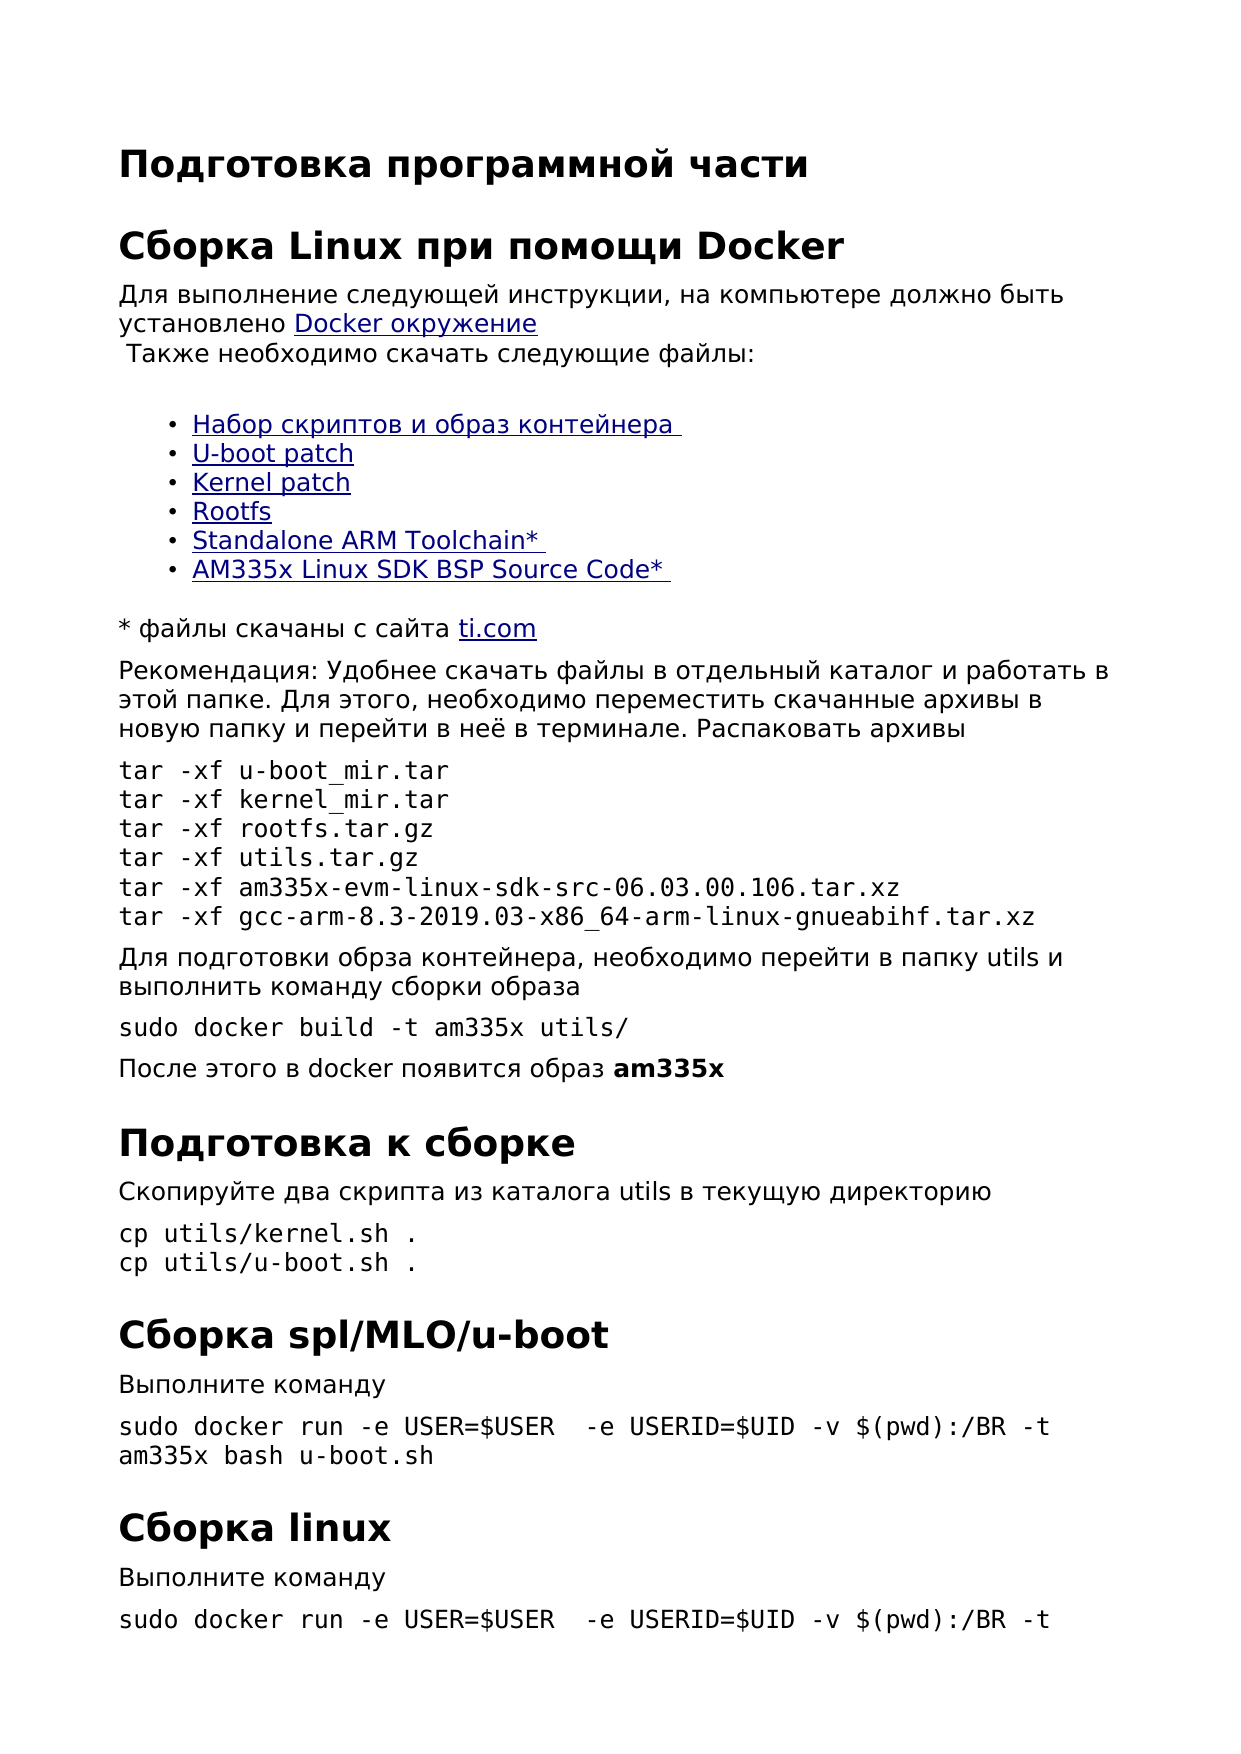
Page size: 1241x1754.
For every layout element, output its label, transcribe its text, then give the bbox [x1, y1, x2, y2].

subtitle Подготовка к сборке [118, 1121, 1122, 1165]
text cp utils/kernel.sh . cp utils/u-boot.sh . [118, 1219, 1122, 1277]
list Kernel patch [177, 468, 1122, 497]
list Standalone ARM Toolchain* [177, 527, 1122, 556]
text Рекомендация: Удобнее скачать файлы в отдельный каталог и работать в этой папке. Для этого, необходимо переместить скачанные архивы в новую папку и перейти в неё в терминале. Распаковать архивы [118, 656, 1122, 743]
subtitle Подготовка программной части [118, 143, 1122, 187]
text Для выполнение следующей инструкции, на компьютере должно быть установлено Docker окружение Также необходимо скачать следующие файлы: [118, 280, 1122, 368]
text * файлы скачаны с сайта ti.com [118, 614, 1122, 643]
text sudo docker run -e USER=$USER -e USERID=$UID -v $(pwd):/BR -t [118, 1605, 1122, 1634]
text sudo docker build -t am335x utils/ [118, 1014, 1122, 1043]
text Для подготовки обрза контейнера, необходимо перейти в папку utils и выполнить команду сборки образа [118, 943, 1122, 1001]
list U-boot patch [177, 439, 1122, 468]
text Выполните команду [118, 1370, 1122, 1399]
text После этого в docker появится образ am335x [118, 1054, 1122, 1084]
list Набор скриптов и образ контейнера [177, 410, 1122, 439]
subtitle Сборка Linux при помощи Docker [118, 224, 1122, 268]
text sudo docker run -e USER=$USER -e USERID=$UID -v $(pwd):/BR -t am335x bash u-boot.sh [118, 1412, 1122, 1470]
text Скопируйте два скрипта из каталога utils в текущую директорию [118, 1177, 1122, 1207]
subtitle Сборка linux [118, 1507, 1122, 1551]
subtitle Сборка spl/MLO/u-boot [118, 1314, 1122, 1358]
list AM335x Linux SDK BSP Source Code* [177, 556, 1122, 585]
text Выполните команду [118, 1563, 1122, 1592]
text tar -xf u-boot_mir.tar tar -xf kernel_mir.tar tar -xf rootfs.tar.gz tar -xf utils.tar.gz tar -xf am335x-evm-linux-sdk-src-06.03.00.106.tar.xz tar -xf gcc-arm-8.3-2019.03-x86_64-arm-linux-gnueabihf.tar.xz [118, 756, 1122, 931]
list Rootfs [177, 497, 1122, 527]
